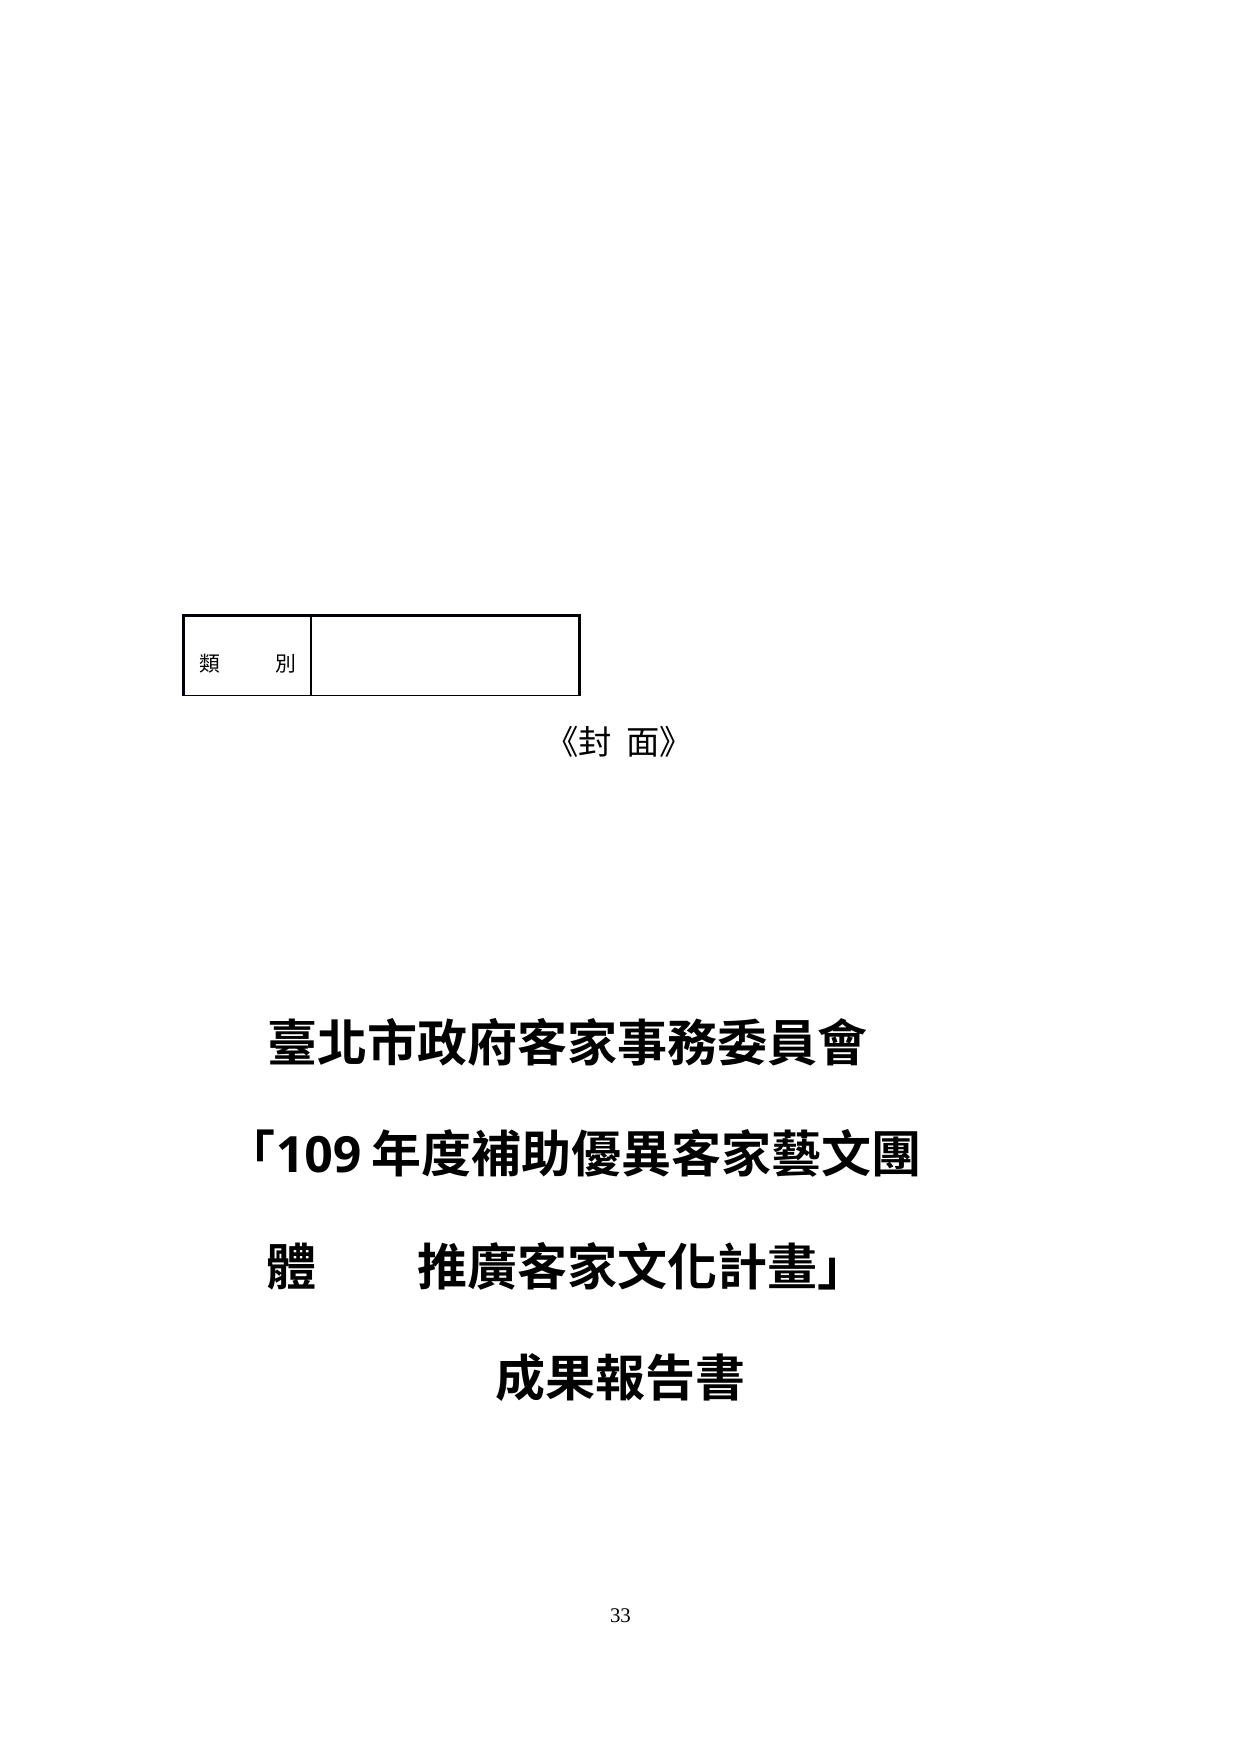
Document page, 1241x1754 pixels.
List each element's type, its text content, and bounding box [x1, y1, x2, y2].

table_header 類 別 [185, 617, 310, 695]
text 《封 面》 [187, 696, 946, 771]
table_header [312, 617, 578, 695]
text 臺北市政府客家事務委員會 [187, 996, 946, 1071]
text 「109年度補助優異客家藝文團體 推廣客家文化計畫」 [187, 1107, 946, 1295]
text 成果報告書 [187, 1331, 1053, 1406]
